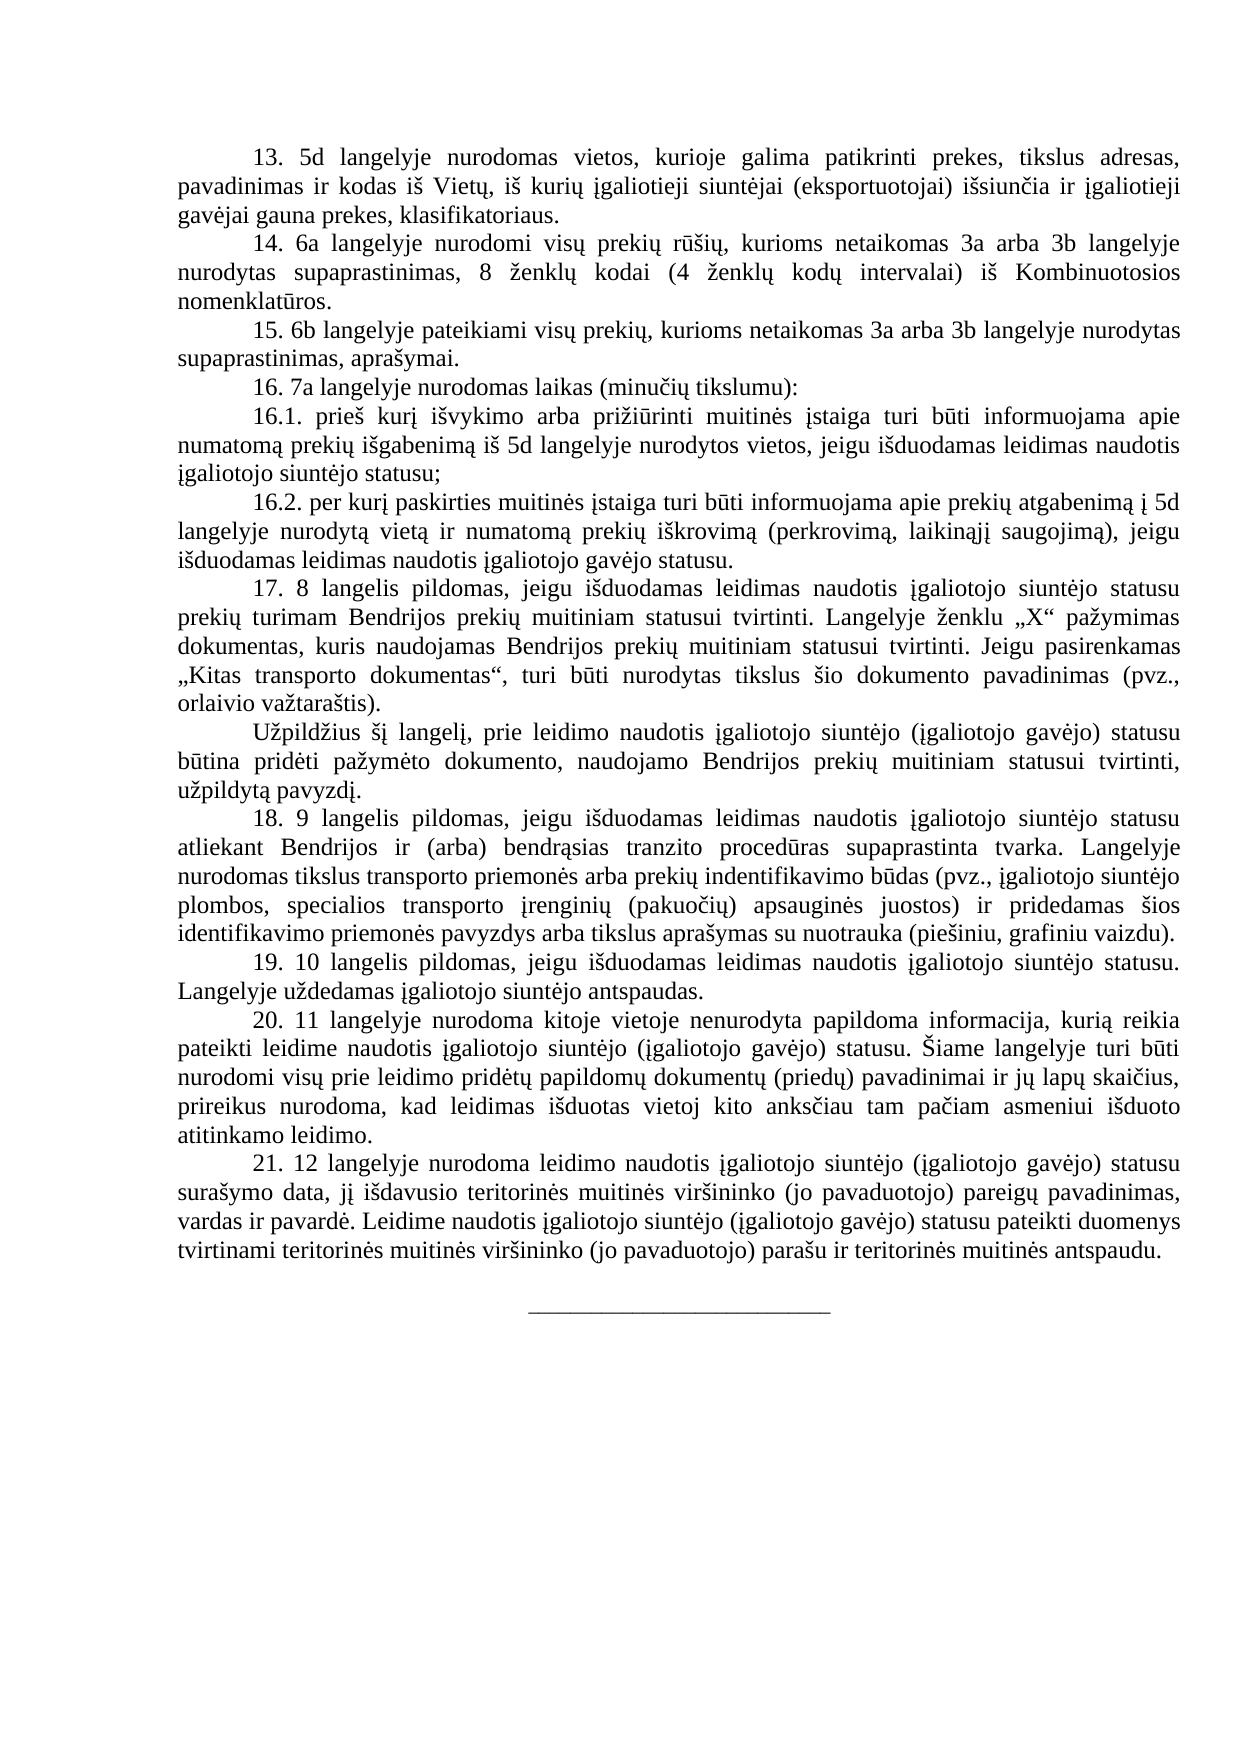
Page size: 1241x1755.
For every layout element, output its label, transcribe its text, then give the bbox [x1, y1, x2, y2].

text 21. 12 langelyje nurodoma leidimo naudotis įgaliotojo siuntėjo (įgaliotojo gavėjo) statusu surašymo data, jį išdavusio teritorinės muitinės viršininko (jo pavaduotojo) pareigų pavadinimas, vardas ir pavardė. Leidime naudotis įgaliotojo siuntėjo (įgaliotojo gavėjo) statusu pateikti duomenys tvirtinami teritorinės muitinės viršininko (jo pavaduotojo) parašu ir teritorinės muitinės antspaudu. [177, 1148, 1181, 1263]
text 15. 6b langelyje pateikiami visų prekių, kurioms netaikomas 3a arba 3b langelyje nurodytas supaprastinimas, aprašymai. [177, 315, 1181, 372]
text 18. 9 langelis pildomas, jeigu išduodamas leidimas naudotis įgaliotojo siuntėjo statusu atliekant Bendrijos ir (arba) bendrąsias tranzito procedūras supaprastinta tvarka. Langelyje nurodomas tikslus transporto priemonės arba prekių indentifikavimo būdas (pvz., įgaliotojo siuntėjo plombos, specialios transporto įrenginių (pakuočių) apsauginės juostos) ir pridedamas šios identifikavimo priemonės pavyzdys arba tikslus aprašymas su nuotrauka (piešiniu, grafiniu vaizdu). [177, 803, 1181, 947]
text 13. 5d langelyje nurodomas vietos, kurioje galima patikrinti prekes, tikslus adresas, pavadinimas ir kodas iš Vietų, iš kurių įgaliotieji siuntėjai (eksportuotojai) išsiunčia ir įgaliotieji gavėjai gauna prekes, klasifikatoriaus. [177, 142, 1181, 228]
text Užpildžius šį langelį, prie leidimo naudotis įgaliotojo siuntėjo (įgaliotojo gavėjo) statusu būtina pridėti pažymėto dokumento, naudojamo Bendrijos prekių muitiniam statusui tvirtinti, užpildytą pavyzdį. [177, 717, 1181, 803]
text 16.1. prieš kurį išvykimo arba prižiūrinti muitinės įstaiga turi būti informuojama apie numatomą prekių išgabenimą iš 5d langelyje nurodytos vietos, jeigu išduodamas leidimas naudotis įgaliotojo siuntėjo statusu; [177, 401, 1181, 487]
text 14. 6a langelyje nurodomi visų prekių rūšių, kurioms netaikomas 3a arba 3b langelyje nurodytas supaprastinimas, 8 ženklų kodai (4 ženklų kodų intervalai) iš Kombinuotosios nomenklatūros. [177, 228, 1181, 315]
text 17. 8 langelis pildomas, jeigu išduodamas leidimas naudotis įgaliotojo siuntėjo statusu prekių turimam Bendrijos prekių muitiniam statusui tvirtinti. Langelyje ženklu „X“ pažymimas dokumentas, kuris naudojamas Bendrijos prekių muitiniam statusui tvirtinti. Jeigu pasirenkamas „Kitas transporto dokumentas“, turi būti nurodytas tikslus šio dokumento pavadinimas (pvz., orlaivio važtaraštis). [177, 573, 1181, 717]
text 19. 10 langelis pildomas, jeigu išduodamas leidimas naudotis įgaliotojo siuntėjo statusu. Langelyje uždedamas įgaliotojo siuntėjo antspaudas. [177, 947, 1181, 1005]
text 16. 7a langelyje nurodomas laikas (minučių tikslumu): [177, 372, 1181, 401]
text 20. 11 langelyje nurodoma kitoje vietoje nenurodyta papildoma informacija, kurią reikia pateikti leidime naudotis įgaliotojo siuntėjo (įgaliotojo gavėjo) statusu. Šiame langelyje turi būti nurodomi visų prie leidimo pridėtų papildomų dokumentų (priedų) pavadinimai ir jų lapų skaičius, prireikus nurodoma, kad leidimas išduotas vietoj kito anksčiau tam pačiam asmeniui išduoto atitinkamo leidimo. [177, 1005, 1181, 1148]
text 16.2. per kurį paskirties muitinės įstaiga turi būti informuojama apie prekių atgabenimą į 5d langelyje nurodytą vietą ir numatomą prekių iškrovimą (perkrovimą, laikinąjį saugojimą), jeigu išduodamas leidimas naudotis įgaliotojo gavėjo statusu. [177, 487, 1181, 573]
text _____________________________ [177, 1292, 1181, 1316]
